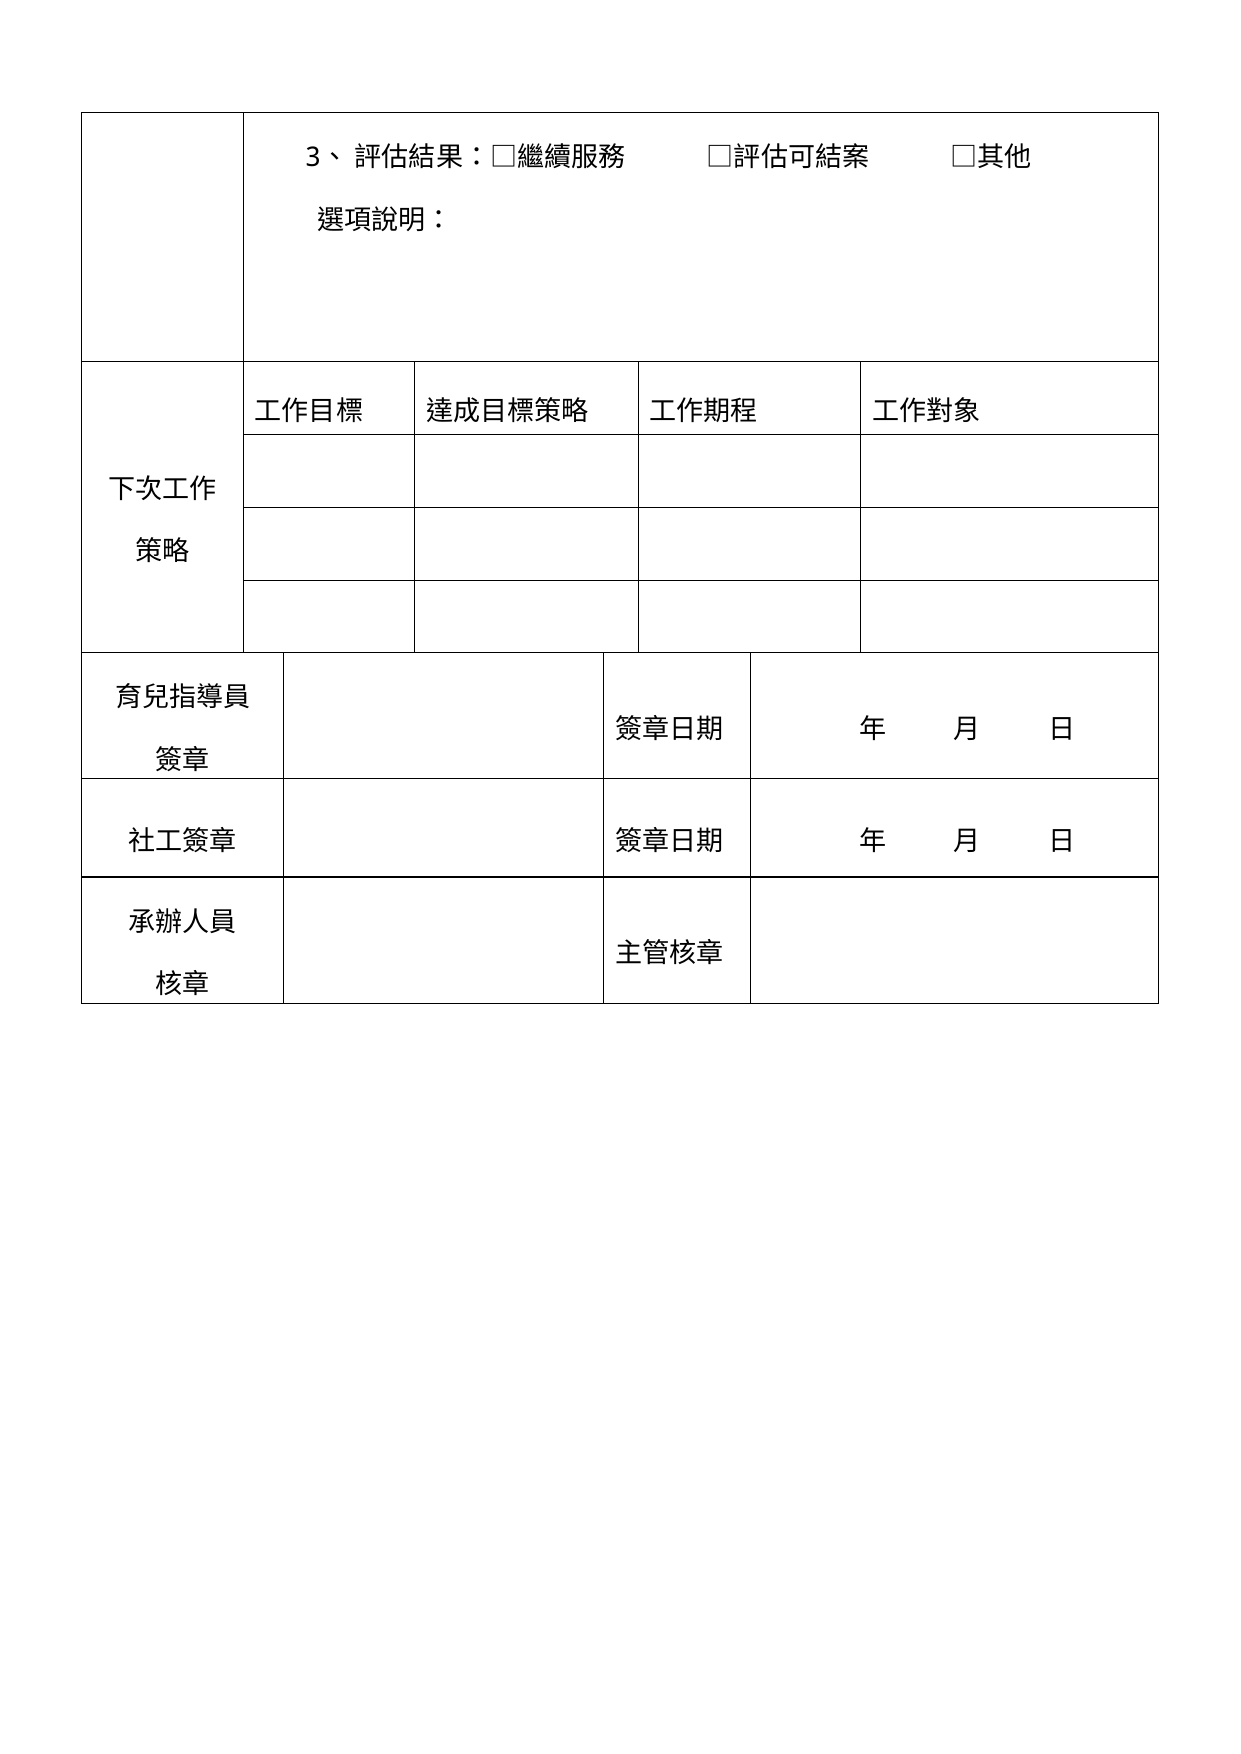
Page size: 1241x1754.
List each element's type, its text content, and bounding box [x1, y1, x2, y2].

table_cell 社工簽章 [82, 779, 283, 876]
table_cell 簽章日期 [604, 653, 750, 778]
table_cell [639, 581, 860, 652]
table_cell 達成目標策略 [415, 362, 638, 434]
table_cell [82, 113, 243, 361]
table_cell [244, 581, 414, 652]
table_cell [639, 508, 860, 579]
table_cell [284, 779, 603, 876]
table_cell [415, 435, 638, 507]
table_cell 年 月 日 [751, 653, 1158, 778]
table_cell 工作期程 [639, 362, 860, 434]
table_cell [861, 435, 1158, 507]
table_cell 評估結果：□繼續服務 □評估可結案 □其他 選項說明： [244, 113, 1158, 361]
table_cell 工作目標 [244, 362, 414, 434]
table_cell [861, 508, 1158, 579]
table_cell [284, 653, 603, 778]
table_cell 簽章日期 [604, 779, 750, 876]
table_cell 下次工作策略 [82, 362, 243, 652]
table_cell [244, 435, 414, 507]
table_cell 工作對象 [861, 362, 1158, 434]
table_cell [284, 878, 603, 1002]
table_cell 承辦人員 核章 [82, 878, 283, 1002]
table_cell [639, 435, 860, 507]
table_cell [861, 581, 1158, 652]
table_cell 年 月 日 [751, 779, 1158, 876]
table_cell [244, 508, 414, 579]
table_cell 育兒指導員 簽章 [82, 653, 283, 778]
table_cell [415, 581, 638, 652]
table_cell 主管核章 [604, 878, 750, 1002]
table_cell [415, 508, 638, 579]
table_cell [751, 878, 1158, 1002]
